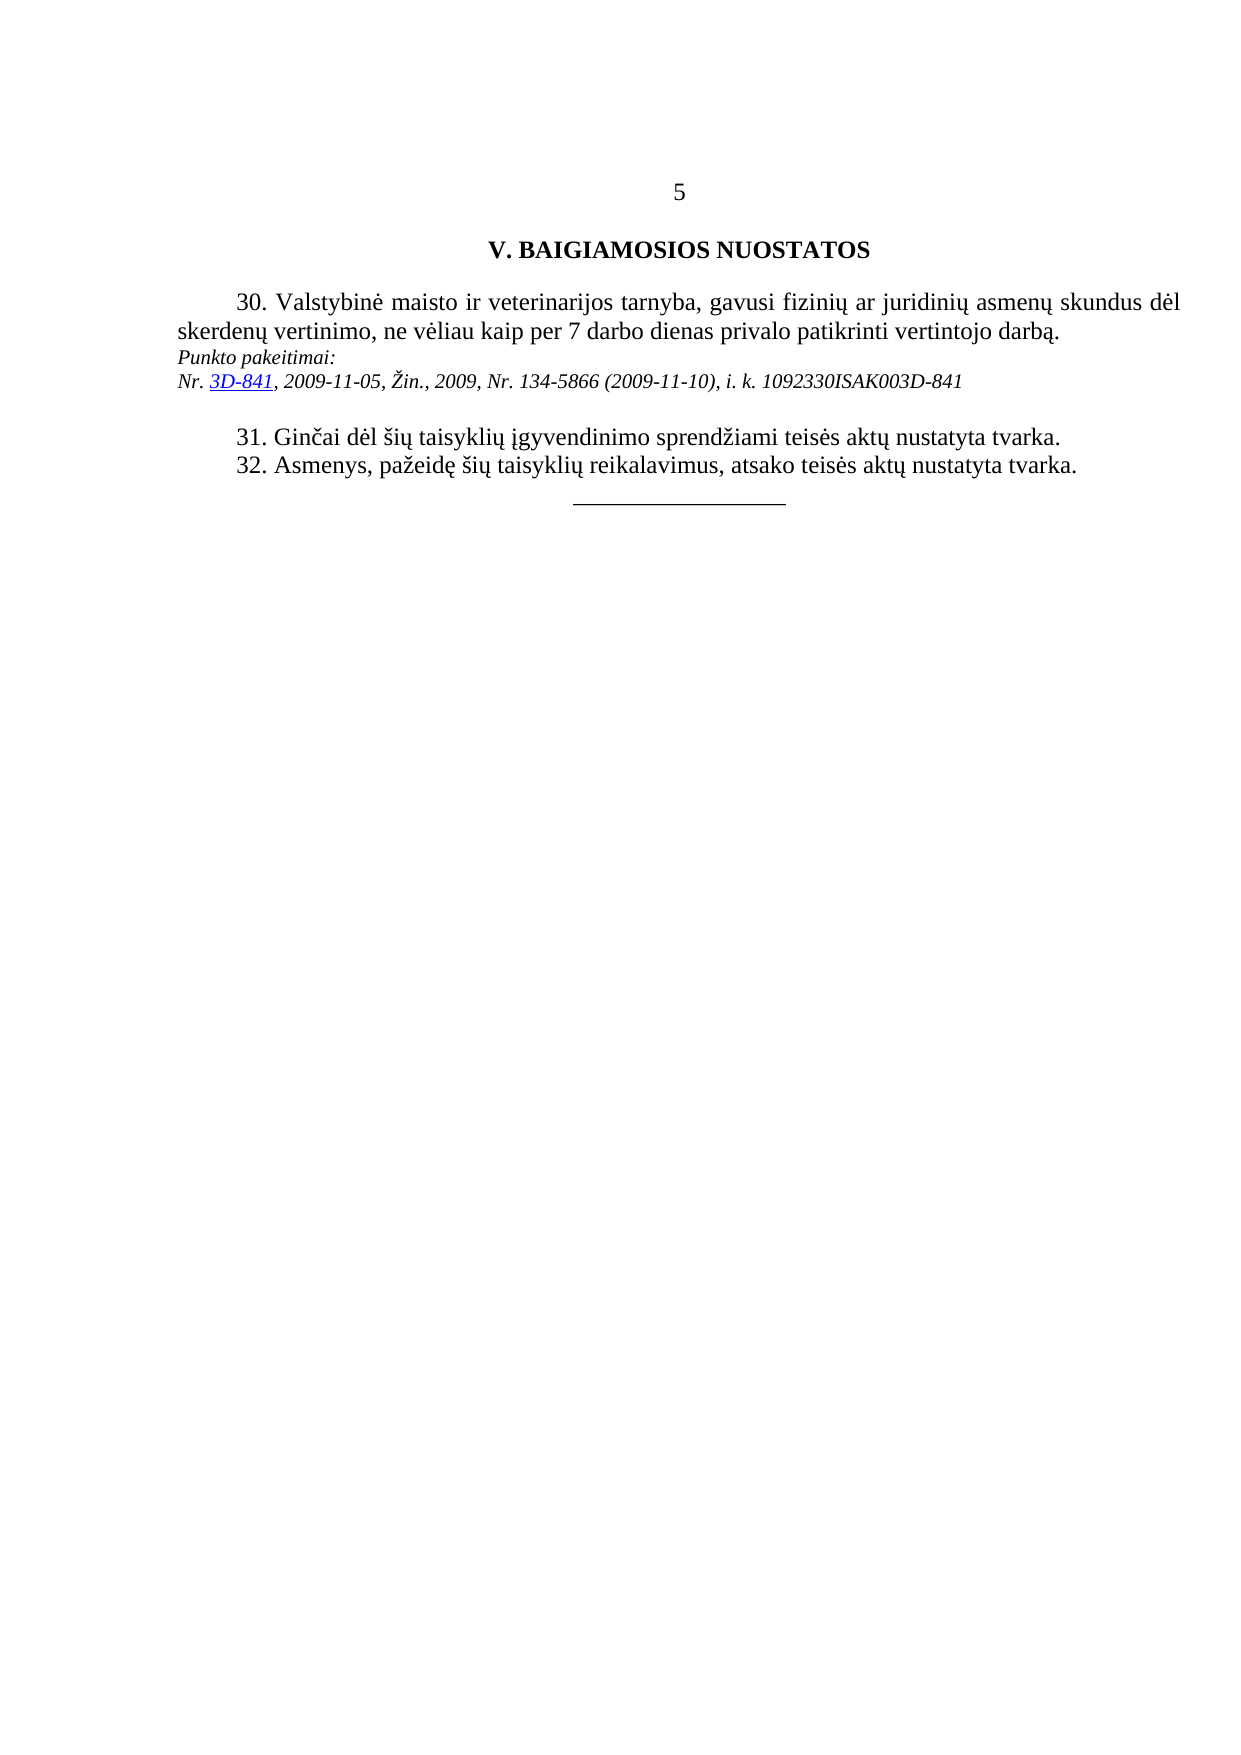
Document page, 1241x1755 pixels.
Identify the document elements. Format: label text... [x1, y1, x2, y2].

text 32. Asmenys, pažeidę šių taisyklių reikalavimus, atsako teisės aktų nustatyta tvarka. [177, 451, 1181, 479]
text _________________ [177, 479, 1181, 508]
text Nr. 3D-841, 2009-11-05, Žin., 2009, Nr. 134-5866 (2009-11-10), i. k. 1092330ISAK003D-841 [177, 369, 1181, 393]
text V. BAIGIAMOSIOS NUOSTATOS [177, 235, 1181, 263]
text Punkto pakeitimai: [177, 345, 1181, 369]
text 30. Valstybinė maisto ir veterinarijos tarnyba, gavusi fizinių ar juridinių asmenų skundus dėl skerdenų vertinimo, ne vėliau kaip per 7 darbo dienas privalo patikrinti vertintojo darbą. [177, 287, 1181, 345]
text 31. Ginčai dėl šių taisyklių įgyvendinimo sprendžiami teisės aktų nustatyta tvarka. [177, 422, 1181, 451]
